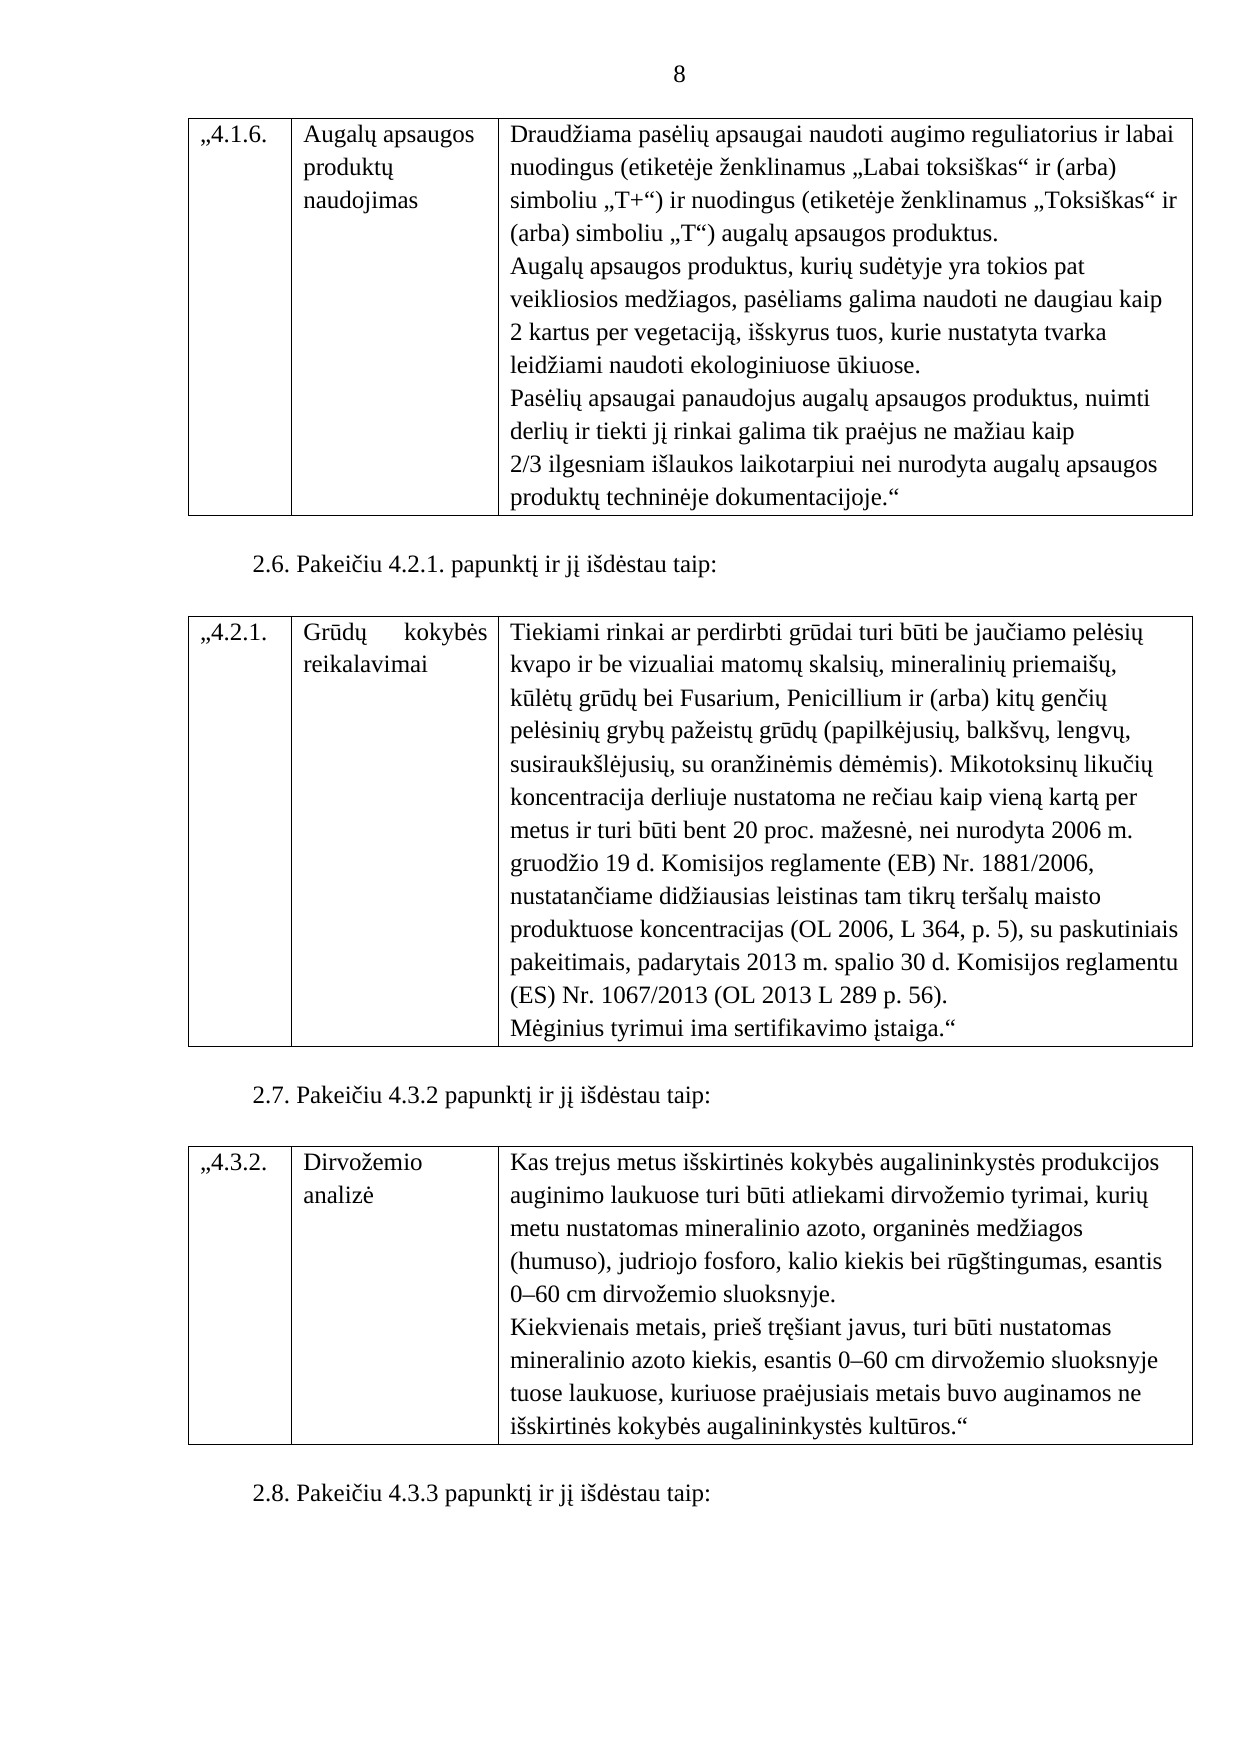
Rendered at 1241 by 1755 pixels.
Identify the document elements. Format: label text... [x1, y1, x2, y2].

table_header Grūdų kokybės reikalavimai [292, 617, 498, 1046]
table_header Draudžiama pasėlių apsaugai naudoti augimo reguliatorius ir labai nuodingus (etiketėje ženklinamus „Labai toksiškas“ ir (arba) simboliu „T+“) ir nuodingus (etiketėje ženklinamus „Toksiškas“ ir (arba) simboliu „T“) augalų apsaugos produktus. Augalų apsaugos produktus, kurių sudėtyje yra tokios pat veikliosios medžiagos, pasėliams galima naudoti ne daugiau kaip 2 kartus per vegetaciją, išskyrus tuos, kurie nustatyta tvarka leidžiami naudoti ekologiniuose ūkiuose. Pasėlių apsaugai panaudojus augalų apsaugos produktus, nuimti derlių ir tiekti jį rinkai galima tik praėjus ne mažiau kaip 2/3 ilgesniam išlaukos laikotarpiui nei nurodyta augalų apsaugos produktų techninėje dokumentacijoje.“ [499, 119, 1192, 515]
text 2.7. Pakeičiu 4.3.2 papunktį ir jį išdėstau taip: [177, 1080, 1181, 1109]
table_header „4.1.6. [189, 119, 291, 515]
table_header Augalų apsaugos produktų naudojimas [292, 119, 498, 515]
text 2.8. Pakeičiu 4.3.3 papunktį ir jį išdėstau taip: [177, 1478, 1181, 1507]
table_header Dirvožemio analizė [292, 1147, 498, 1444]
text 2.6. Pakeičiu 4.2.1. papunktį ir jį išdėstau taip: [177, 549, 1181, 578]
table_header „4.2.1. [189, 617, 291, 1046]
table_header „4.3.2. [189, 1147, 291, 1444]
table_header Tiekiami rinkai ar perdirbti grūdai turi būti be jaučiamo pelėsių kvapo ir be vizualiai matomų skalsių, mineralinių priemaišų, kūlėtų grūdų bei Fusarium, Penicillium ir (arba) kitų genčių pelėsinių grybų pažeistų grūdų (papilkėjusių, balkšvų, lengvų, susiraukšlėjusių, su oranžinėmis dėmėmis). Mikotoksinų likučių koncentracija derliuje nustatoma ne rečiau kaip vieną kartą per metus ir turi būti bent 20 proc. mažesnė, nei nurodyta 2006 m. gruodžio 19 d. Komisijos reglamente (EB) Nr. 1881/2006, nustatančiame didžiausias leistinas tam tikrų teršalų maisto produktuose koncentracijas (OL 2006, L 364, p. 5), su paskutiniais pakeitimais, padarytais 2013 m. spalio 30 d. Komisijos reglamentu (ES) Nr. 1067/2013 (OL 2013 L 289 p. 56). Mėginius tyrimui ima sertifikavimo įstaiga.“ [499, 617, 1192, 1046]
table_header Kas trejus metus išskirtinės kokybės augalininkystės produkcijos auginimo laukuose turi būti atliekami dirvožemio tyrimai, kurių metu nustatomas mineralinio azoto, organinės medžiagos (humuso), judriojo fosforo, kalio kiekis bei rūgštingumas, esantis 0–60 cm dirvožemio sluoksnyje. Kiekvienais metais, prieš tręšiant javus, turi būti nustatomas mineralinio azoto kiekis, esantis 0–60 cm dirvožemio sluoksnyje tuose laukuose, kuriuose praėjusiais metais buvo auginamos ne išskirtinės kokybės augalininkystės kultūros.“ [499, 1147, 1192, 1444]
